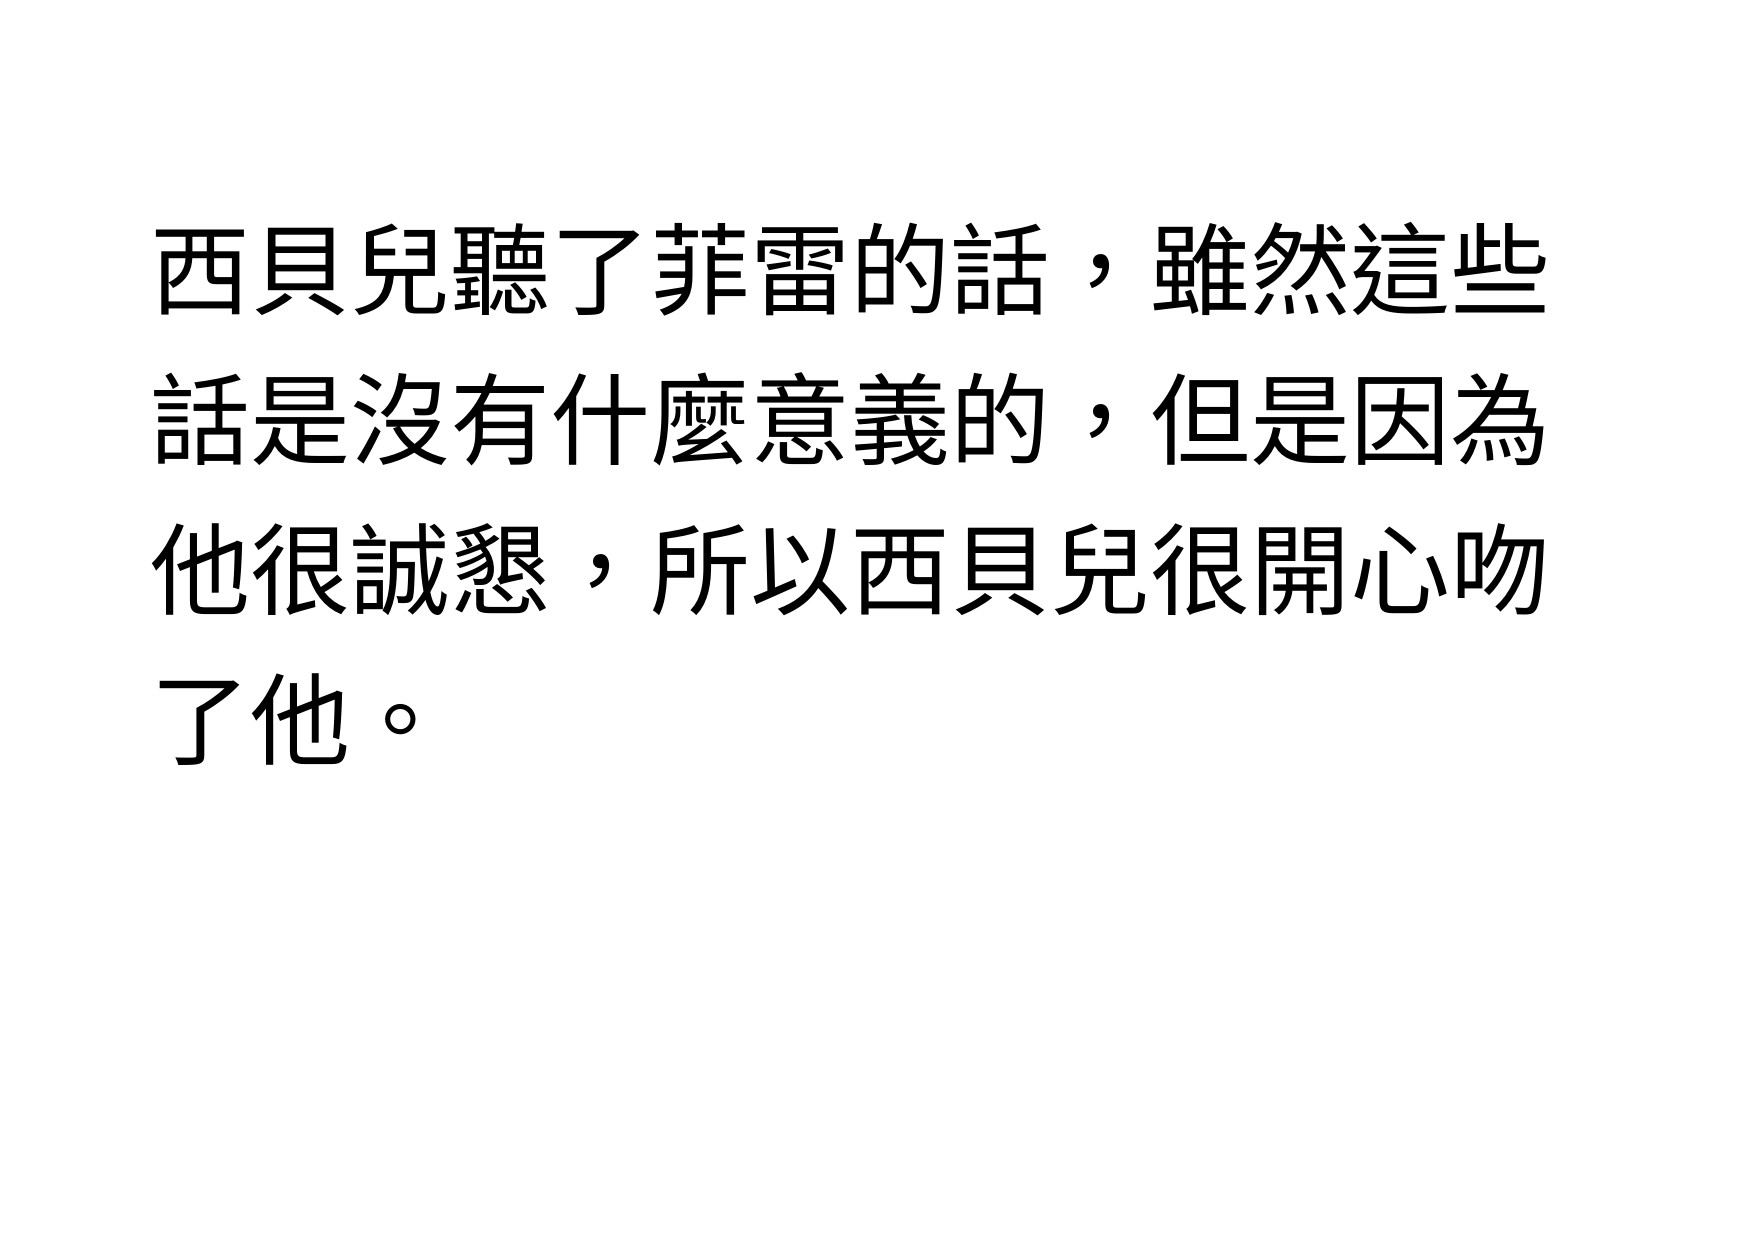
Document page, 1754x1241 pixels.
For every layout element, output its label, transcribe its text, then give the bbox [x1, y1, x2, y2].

text 西貝兒聽了菲雷的話，雖然這些話是沒有什麼意義的，但是因為他很誠懇，所以西貝兒很開心吻了他。 [150, 189, 1604, 789]
